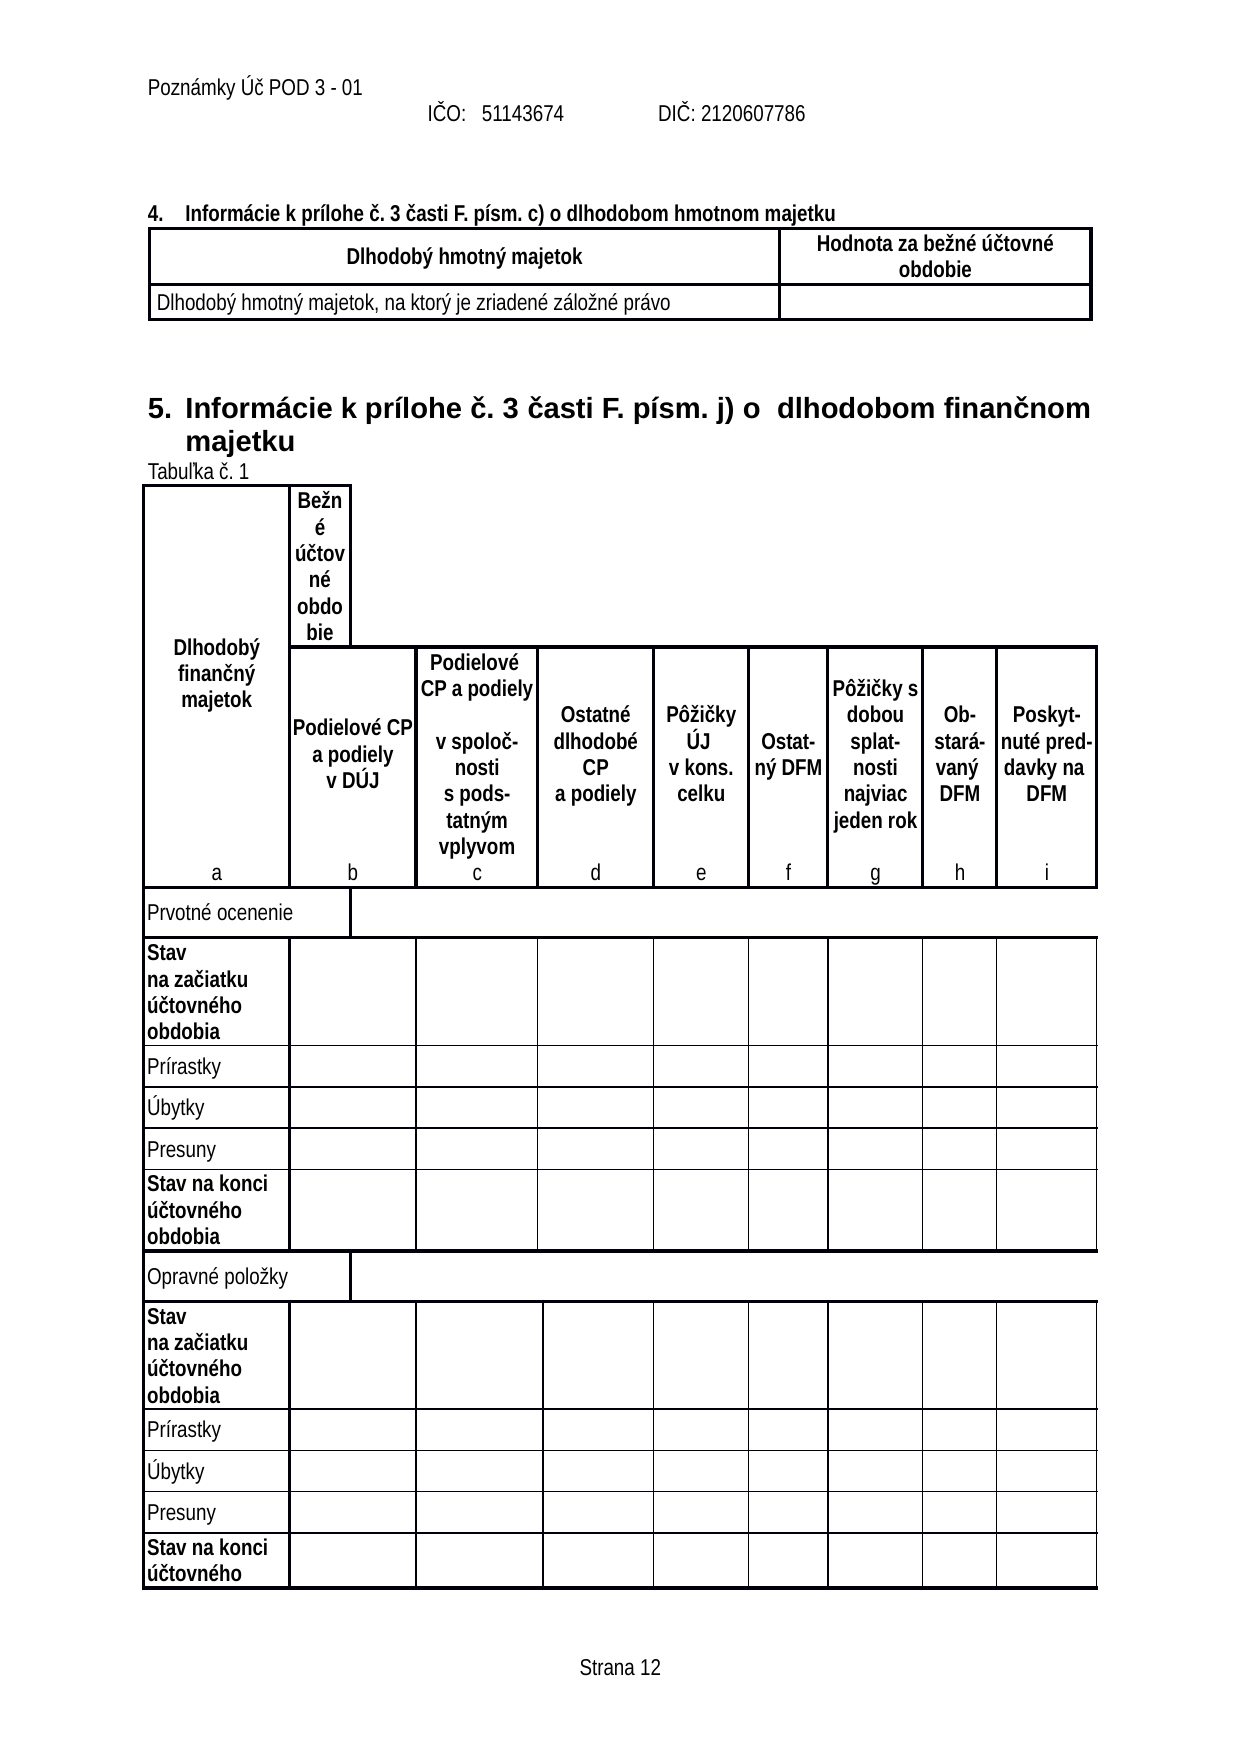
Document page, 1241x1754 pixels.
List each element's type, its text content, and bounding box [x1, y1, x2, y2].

table_cell [291, 1129, 415, 1169]
table_cell [538, 1129, 653, 1169]
list Informácie k prílohe č. 3 časti F. písm. c) o dlhodobom hmotnom majetku [148, 200, 1092, 227]
table_cell [749, 1492, 827, 1532]
table_cell [749, 1088, 827, 1127]
text Tabuľka č. 1 [148, 458, 1092, 484]
table_cell Ostat-ný DFM [750, 649, 826, 859]
table_cell [417, 1534, 542, 1586]
table_cell [923, 1451, 996, 1491]
table_cell [538, 1170, 653, 1249]
table_cell [291, 1046, 415, 1086]
table_cell [749, 1451, 827, 1491]
table_cell d [539, 859, 652, 886]
table_cell [417, 939, 537, 1044]
table_cell [291, 1492, 415, 1532]
table_cell [997, 1170, 1096, 1249]
table_header Bežné účtovné obdobie [291, 487, 349, 645]
table_cell [291, 1303, 415, 1408]
table_cell [291, 1088, 415, 1127]
table_cell [654, 1088, 748, 1127]
table_cell [291, 1410, 415, 1449]
table_cell [997, 1410, 1096, 1449]
table_cell Opravné položky [145, 1253, 349, 1299]
table_cell [544, 1534, 653, 1586]
table_cell [417, 1129, 537, 1169]
table_cell [997, 1451, 1096, 1491]
table_cell e [655, 859, 747, 886]
table_cell a [145, 859, 288, 886]
table_cell [997, 1088, 1096, 1127]
table_header Dlhodobý hmotný majetok [151, 230, 778, 283]
table_cell [417, 1410, 542, 1449]
table_cell [538, 939, 653, 1044]
table_cell Dlhodobý hmotný majetok, na ktorý je zriadené záložné právo [151, 286, 778, 318]
table_cell [749, 1303, 827, 1408]
table_cell [923, 1046, 996, 1086]
table_cell [291, 939, 415, 1044]
table_cell [749, 1129, 827, 1169]
table_cell [417, 1492, 542, 1532]
table_cell [997, 1129, 1096, 1169]
table_cell [291, 1451, 415, 1491]
table_cell [749, 1534, 827, 1586]
table_cell [829, 1046, 922, 1086]
table_cell [291, 1170, 415, 1249]
table_cell [291, 1534, 415, 1586]
table_cell b [291, 859, 414, 886]
table_cell [749, 939, 827, 1044]
table_cell [417, 1046, 537, 1086]
table_cell Presuny [145, 1492, 288, 1532]
table_cell Úbytky [145, 1088, 288, 1127]
table_cell [544, 1303, 653, 1408]
title Informácie k prílohe č. 3 časti F. písm. j) o dlhodobom finančnom majetku [148, 391, 1092, 458]
table_cell [654, 1410, 748, 1449]
table_cell [829, 1170, 922, 1249]
table_cell [538, 1046, 653, 1086]
table_cell [829, 1492, 922, 1532]
table_cell Prírastky [145, 1046, 288, 1086]
table_cell [417, 1170, 537, 1249]
table_header Hodnota za bežné účtovné obdobie [781, 230, 1089, 283]
table_cell [654, 1170, 748, 1249]
table_cell Stav na začiatku účtovného obdobia [145, 1303, 288, 1408]
table_cell Ob-stará-vaný DFM [924, 649, 995, 859]
table_cell [654, 1129, 748, 1169]
table_cell [923, 1492, 996, 1532]
table_cell [997, 1046, 1096, 1086]
table_cell [781, 286, 1089, 318]
table_cell [544, 1451, 653, 1491]
table_cell [544, 1492, 653, 1532]
table_cell Podielové CP a podiely v DÚJ [291, 649, 414, 859]
table_cell [417, 1451, 542, 1491]
table_cell [538, 1088, 653, 1127]
table_cell [829, 1088, 922, 1127]
table_cell [749, 1046, 827, 1086]
table_cell Presuny [145, 1129, 288, 1169]
table_cell [923, 1410, 996, 1449]
table_cell [923, 1129, 996, 1169]
table_cell [923, 1534, 996, 1586]
table_cell Stav na začiatku účtovného obdobia [145, 939, 288, 1044]
table_cell [997, 1303, 1096, 1408]
table_cell Prvotné ocenenie [145, 889, 349, 936]
table_cell Poskyt-nuté pred-davky na DFM [998, 649, 1095, 859]
table_cell [923, 1170, 996, 1249]
table_cell [829, 1129, 922, 1169]
table_cell [923, 1088, 996, 1127]
table_cell [749, 1170, 827, 1249]
table_cell Úbytky [145, 1451, 288, 1491]
table_cell [997, 1492, 1096, 1532]
table_cell Stav na konci účtovného [145, 1534, 288, 1586]
table_cell [544, 1410, 653, 1449]
table_cell Prírastky [145, 1410, 288, 1449]
table_cell c [418, 859, 536, 886]
table_cell [997, 1534, 1096, 1586]
table_cell [654, 939, 748, 1044]
table_cell [654, 1303, 748, 1408]
table_cell Pôžičky s dobou splat-nosti najviac jeden rok [829, 649, 921, 859]
table_cell [829, 1410, 922, 1449]
table_cell h [924, 859, 995, 886]
table_cell i [998, 859, 1095, 886]
table_cell [997, 939, 1096, 1044]
table_cell [417, 1303, 542, 1408]
table_cell [829, 939, 922, 1044]
table_cell f [750, 859, 826, 886]
table_cell Ostatné dlhodobé CP a podiely [539, 649, 652, 859]
table_header Dlhodobý finančný majetok [145, 487, 288, 859]
table_cell Pôžičky ÚJ v kons. celku [655, 649, 747, 859]
table_cell Podielové CP a podiely v spoloč-nosti s pods-tatným vplyvom [418, 649, 536, 859]
table_cell [749, 1410, 827, 1449]
table_cell [923, 939, 996, 1044]
table_cell [829, 1534, 922, 1586]
table_cell g [829, 859, 921, 886]
table_cell [417, 1088, 537, 1127]
table_cell [829, 1451, 922, 1491]
table_cell [654, 1451, 748, 1491]
table_cell [829, 1303, 922, 1408]
table_cell Stav na konci účtovného obdobia [145, 1170, 288, 1249]
table_cell [654, 1534, 748, 1586]
table_cell [654, 1492, 748, 1532]
table_cell [654, 1046, 748, 1086]
table_cell [923, 1303, 996, 1408]
